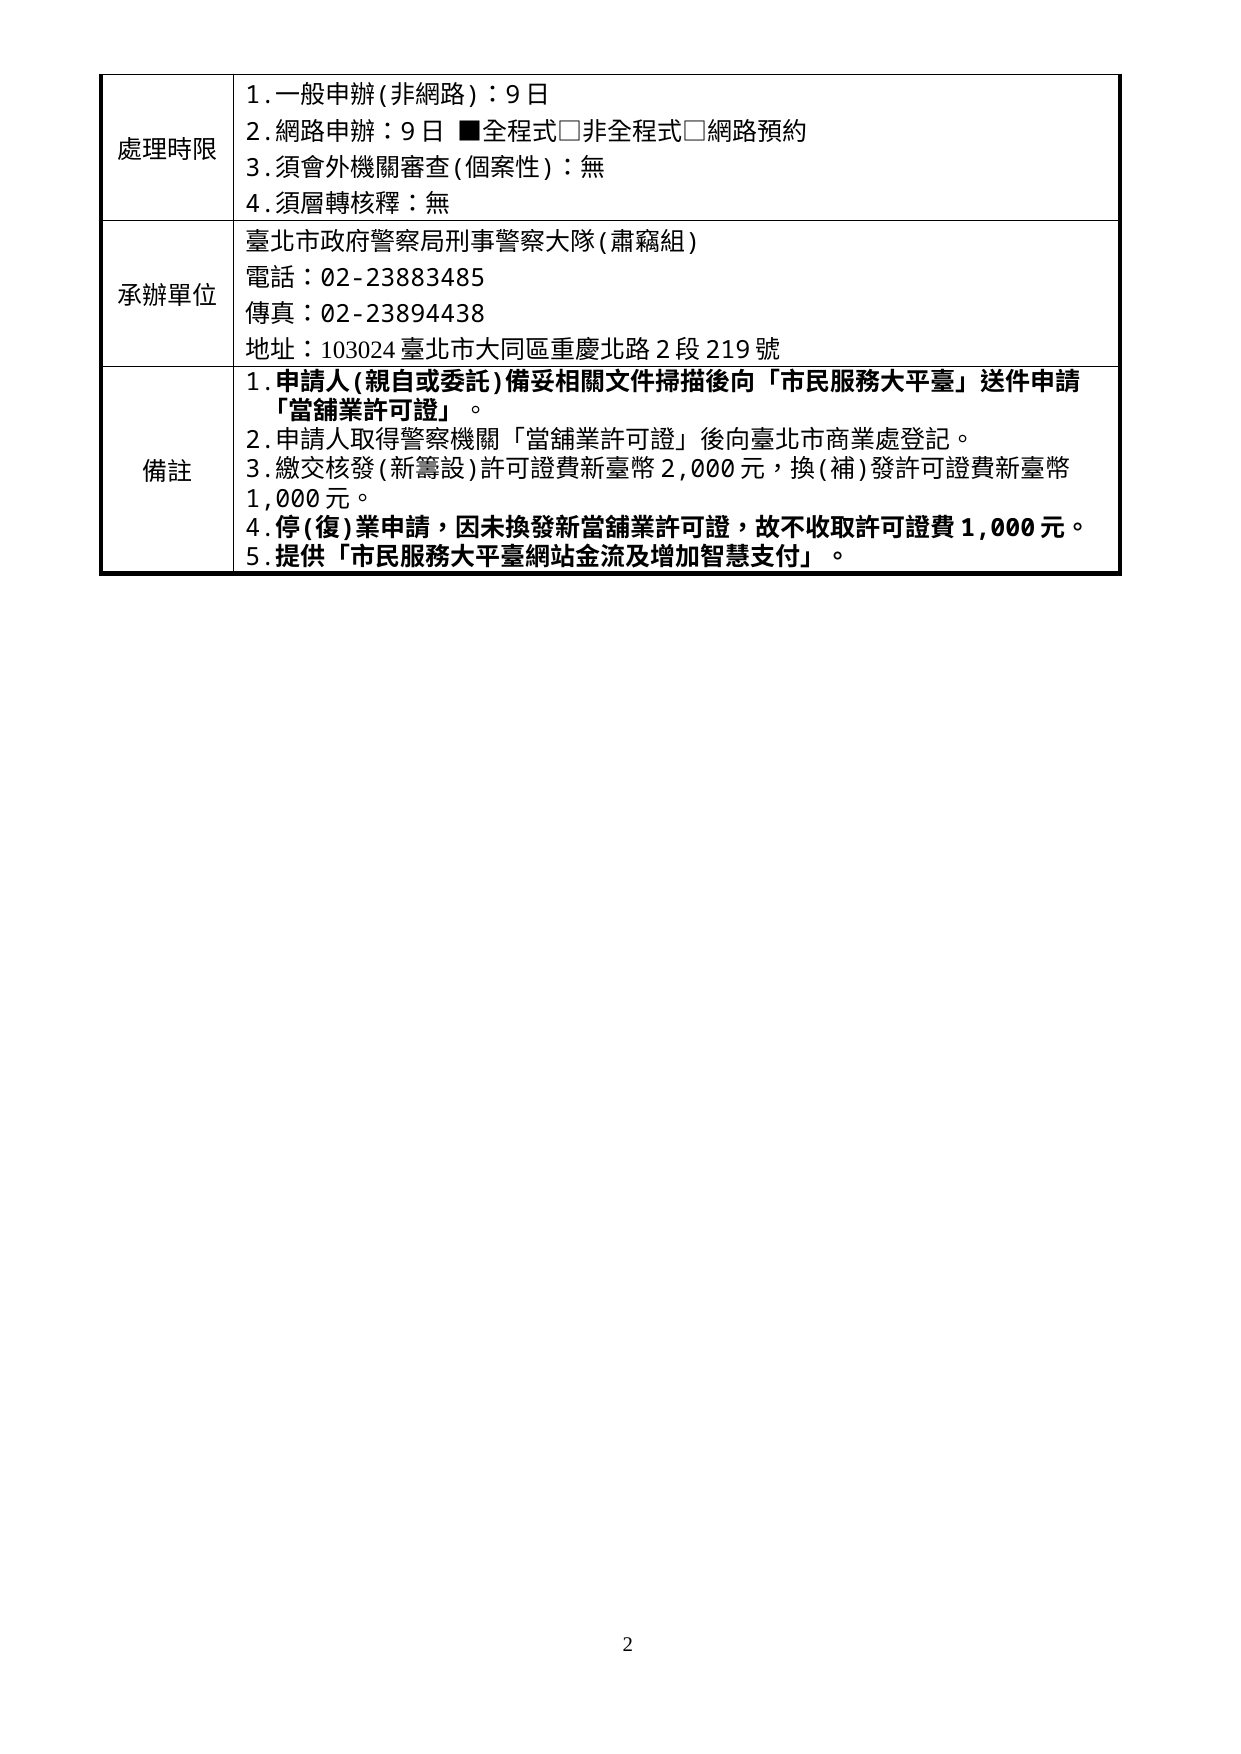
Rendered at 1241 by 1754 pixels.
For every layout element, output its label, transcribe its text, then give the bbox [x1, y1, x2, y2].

table_cell 承辦單位 [103, 221, 233, 366]
table_cell 備註 [103, 367, 233, 571]
table_cell 處理時限 [103, 75, 233, 220]
table_cell 1.申請人(親自或委託)備妥相關文件掃描後向「市民服務大平臺」送件申請「當舖業許可證」。 2.申請人取得警察機關「當舖業許可證」後向臺北市商業處登記。 3.繳交核發(新籌設)許可證費新臺幣2,000元，換(補)發許可證費新臺幣1,000元。 4.停(復)業申請，因未換發新當舖業許可證，故不收取許可證費1,000元。 5.提供「市民服務大平臺網站金流及增加智慧支付」。 [234, 367, 1118, 571]
table_cell 1.一般申辦(非網路)：9日 2.網路申辦：9日 ■全程式□非全程式□網路預約 3.須會外機關審查(個案性)：無 4.須層轉核釋：無 [234, 75, 1118, 220]
table_cell 臺北市政府警察局刑事警察大隊(肅竊組) 電話：02-23883485 傳真：02-23894438 地址：103024臺北市大同區重慶北路2段219號 [234, 221, 1118, 366]
